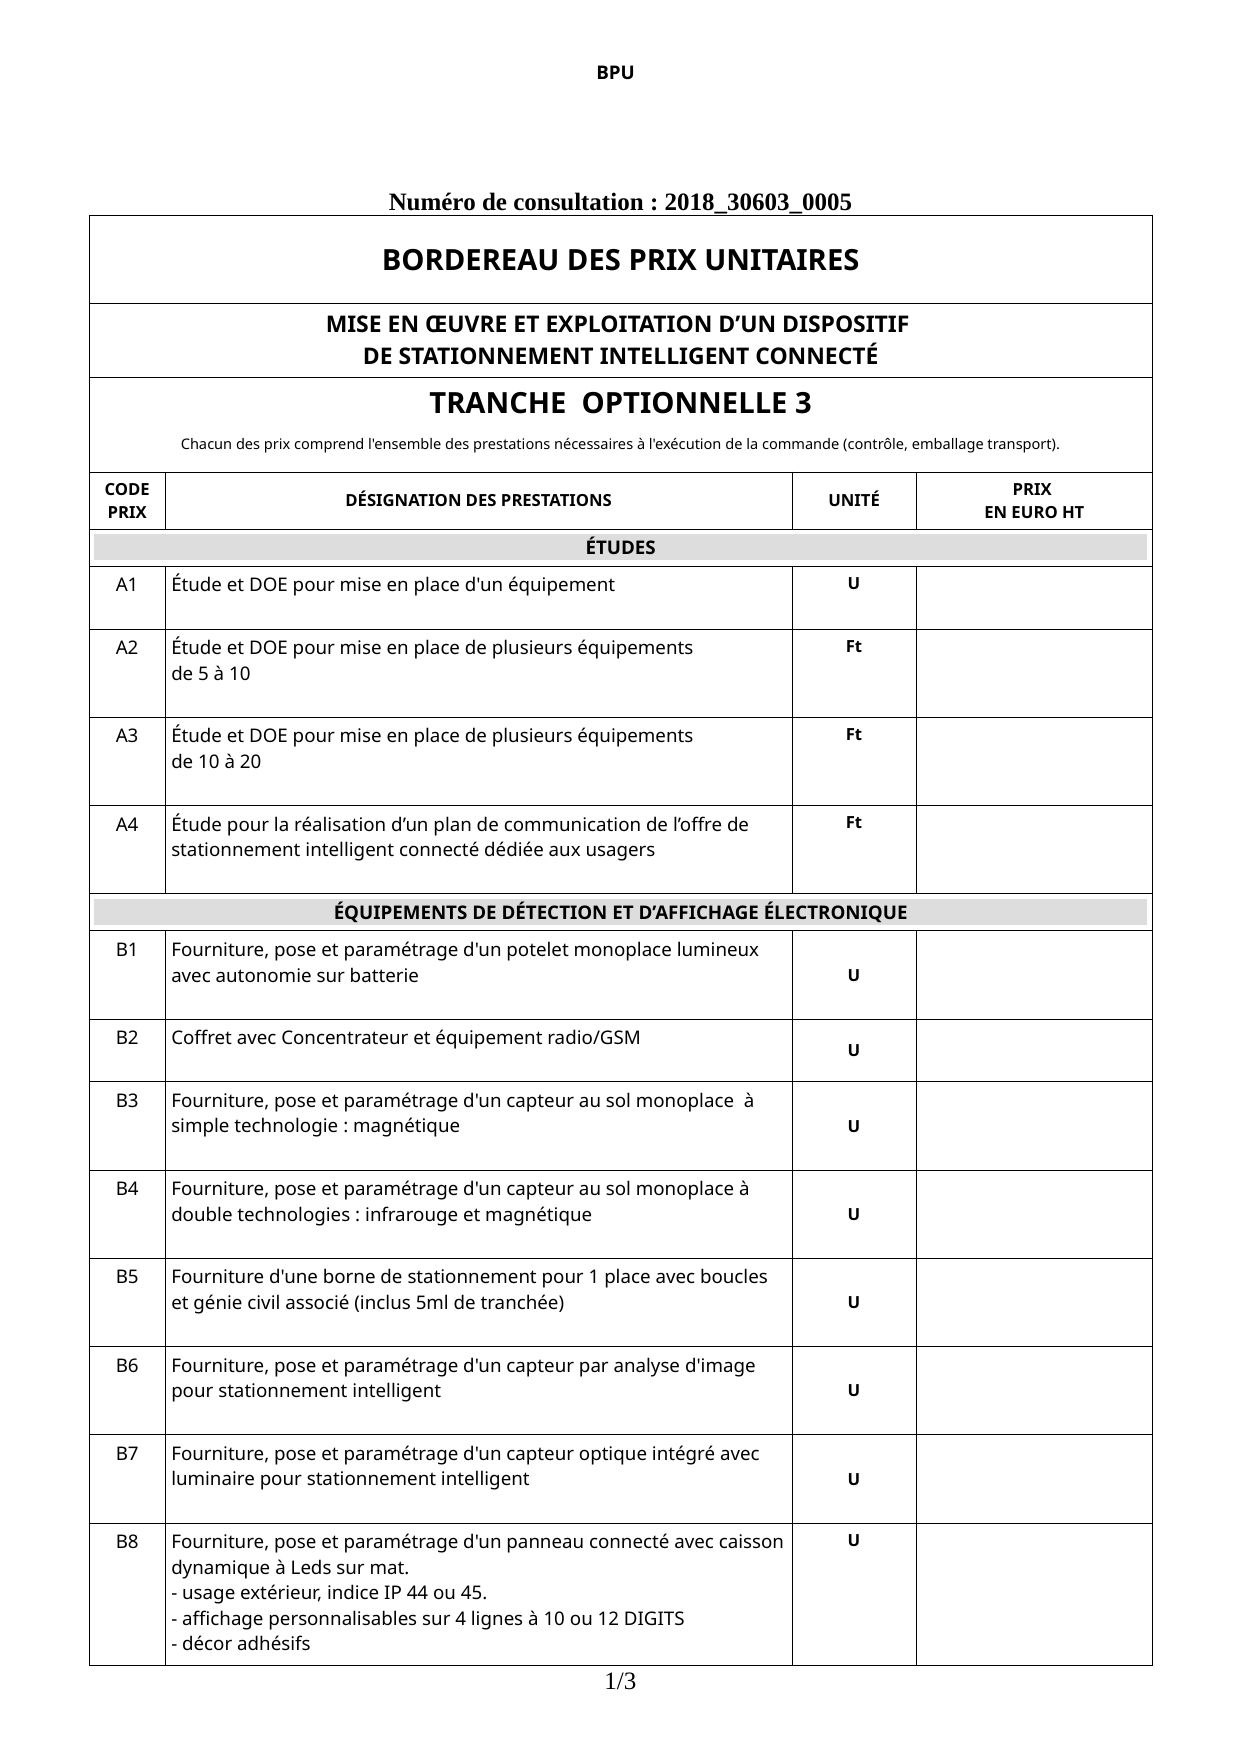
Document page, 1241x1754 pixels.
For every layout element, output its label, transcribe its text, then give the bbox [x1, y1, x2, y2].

table_cell A3 [90, 718, 165, 805]
table_cell Ft [793, 806, 916, 893]
table_cell [917, 1347, 1152, 1434]
table_cell U [793, 1259, 916, 1346]
table_cell [917, 567, 1152, 628]
table_cell [917, 1082, 1152, 1169]
table_cell Fourniture, pose et paramétrage d'un capteur au sol monoplace à double technologies : infrarouge et magnétique [166, 1171, 792, 1258]
table_cell Ft [793, 630, 916, 717]
table_cell Fourniture, pose et paramétrage d'un potelet monoplace lumineux avec autonomie sur batterie [166, 931, 792, 1019]
table_cell Fourniture d'une borne de stationnement pour 1 place avec boucles et génie civil associé (inclus 5ml de tranchée) [166, 1259, 792, 1346]
table_cell [917, 1259, 1152, 1346]
table_cell CODE PRIX [90, 473, 165, 529]
table_cell U [793, 931, 916, 1019]
table_cell U [793, 1020, 916, 1081]
table_cell B7 [90, 1435, 165, 1522]
table_cell B2 [90, 1020, 165, 1081]
table_cell Ft [793, 718, 916, 805]
table_cell UNITÉ [793, 473, 916, 529]
table_cell U [793, 1347, 916, 1434]
table_cell [917, 1435, 1152, 1522]
table_cell B1 [90, 931, 165, 1019]
table_cell [917, 1020, 1152, 1081]
table_cell [917, 718, 1152, 805]
table_cell [917, 630, 1152, 717]
table_cell Fourniture, pose et paramétrage d'un capteur optique intégré avec luminaire pour stationnement intelligent [166, 1435, 792, 1522]
table_cell B8 [90, 1524, 165, 1665]
table_cell [917, 931, 1152, 1019]
table_cell DÉSIGNATION DES PRESTATIONS [166, 473, 792, 529]
table_cell ÉTUDES [90, 530, 1152, 566]
table_cell A4 [90, 806, 165, 893]
table_cell PRIX EN EURO HT [917, 473, 1152, 529]
table_cell Étude et DOE pour mise en place d'un équipement [166, 567, 792, 628]
table_cell U [793, 1435, 916, 1522]
table_cell Étude et DOE pour mise en place de plusieurs équipements de 10 à 20 [166, 718, 792, 805]
table_cell A2 [90, 630, 165, 717]
table_cell Fourniture, pose et paramétrage d'un capteur par analyse d'image pour stationnement intelligent [166, 1347, 792, 1434]
table_cell B4 [90, 1171, 165, 1258]
table_cell MISE EN ŒUVRE ET EXPLOITATION D’UN DISPOSITIF DE STATIONNEMENT INTELLIGENT CONNECTÉ [90, 304, 1152, 377]
table_cell Fourniture, pose et paramétrage d'un panneau connecté avec caisson dynamique à Leds sur mat. - usage extérieur, indice IP 44 ou 45. - affichage personnalisables sur 4 lignes à 10 ou 12 DIGITS - décor adhésifs [166, 1524, 792, 1665]
table_cell U [793, 567, 916, 628]
table_cell U [793, 1524, 916, 1665]
table_cell U [793, 1082, 916, 1169]
table_cell A1 [90, 567, 165, 628]
table_cell Étude et DOE pour mise en place de plusieurs équipements de 5 à 10 [166, 630, 792, 717]
table_cell B6 [90, 1347, 165, 1434]
table_header BORDEREAU DES PRIX UNITAIRES [90, 216, 1152, 302]
table_cell TRANCHE OPTIONNELLE 3 Chacun des prix comprend l'ensemble des prestations nécessaires à l'exécution de la commande (contrôle, emballage transport). [90, 378, 1152, 472]
table_cell [917, 806, 1152, 893]
table_cell Fourniture, pose et paramétrage d'un capteur au sol monoplace à simple technologie : magnétique [166, 1082, 792, 1169]
table_cell [917, 1524, 1152, 1665]
table_cell [917, 1171, 1152, 1258]
table_cell B3 [90, 1082, 165, 1169]
table_cell Coffret avec Concentrateur et équipement radio/GSM [166, 1020, 792, 1081]
table_cell B5 [90, 1259, 165, 1346]
text Numéro de consultation : 2018_30603_0005 [89, 187, 1152, 215]
table_cell ÉQUIPEMENTS DE DÉTECTION ET D’AFFICHAGE ÉLECTRONIQUE [90, 894, 1152, 930]
table_cell Étude pour la réalisation d’un plan de communication de l’offre de stationnement intelligent connecté dédiée aux usagers [166, 806, 792, 893]
table_cell U [793, 1171, 916, 1258]
